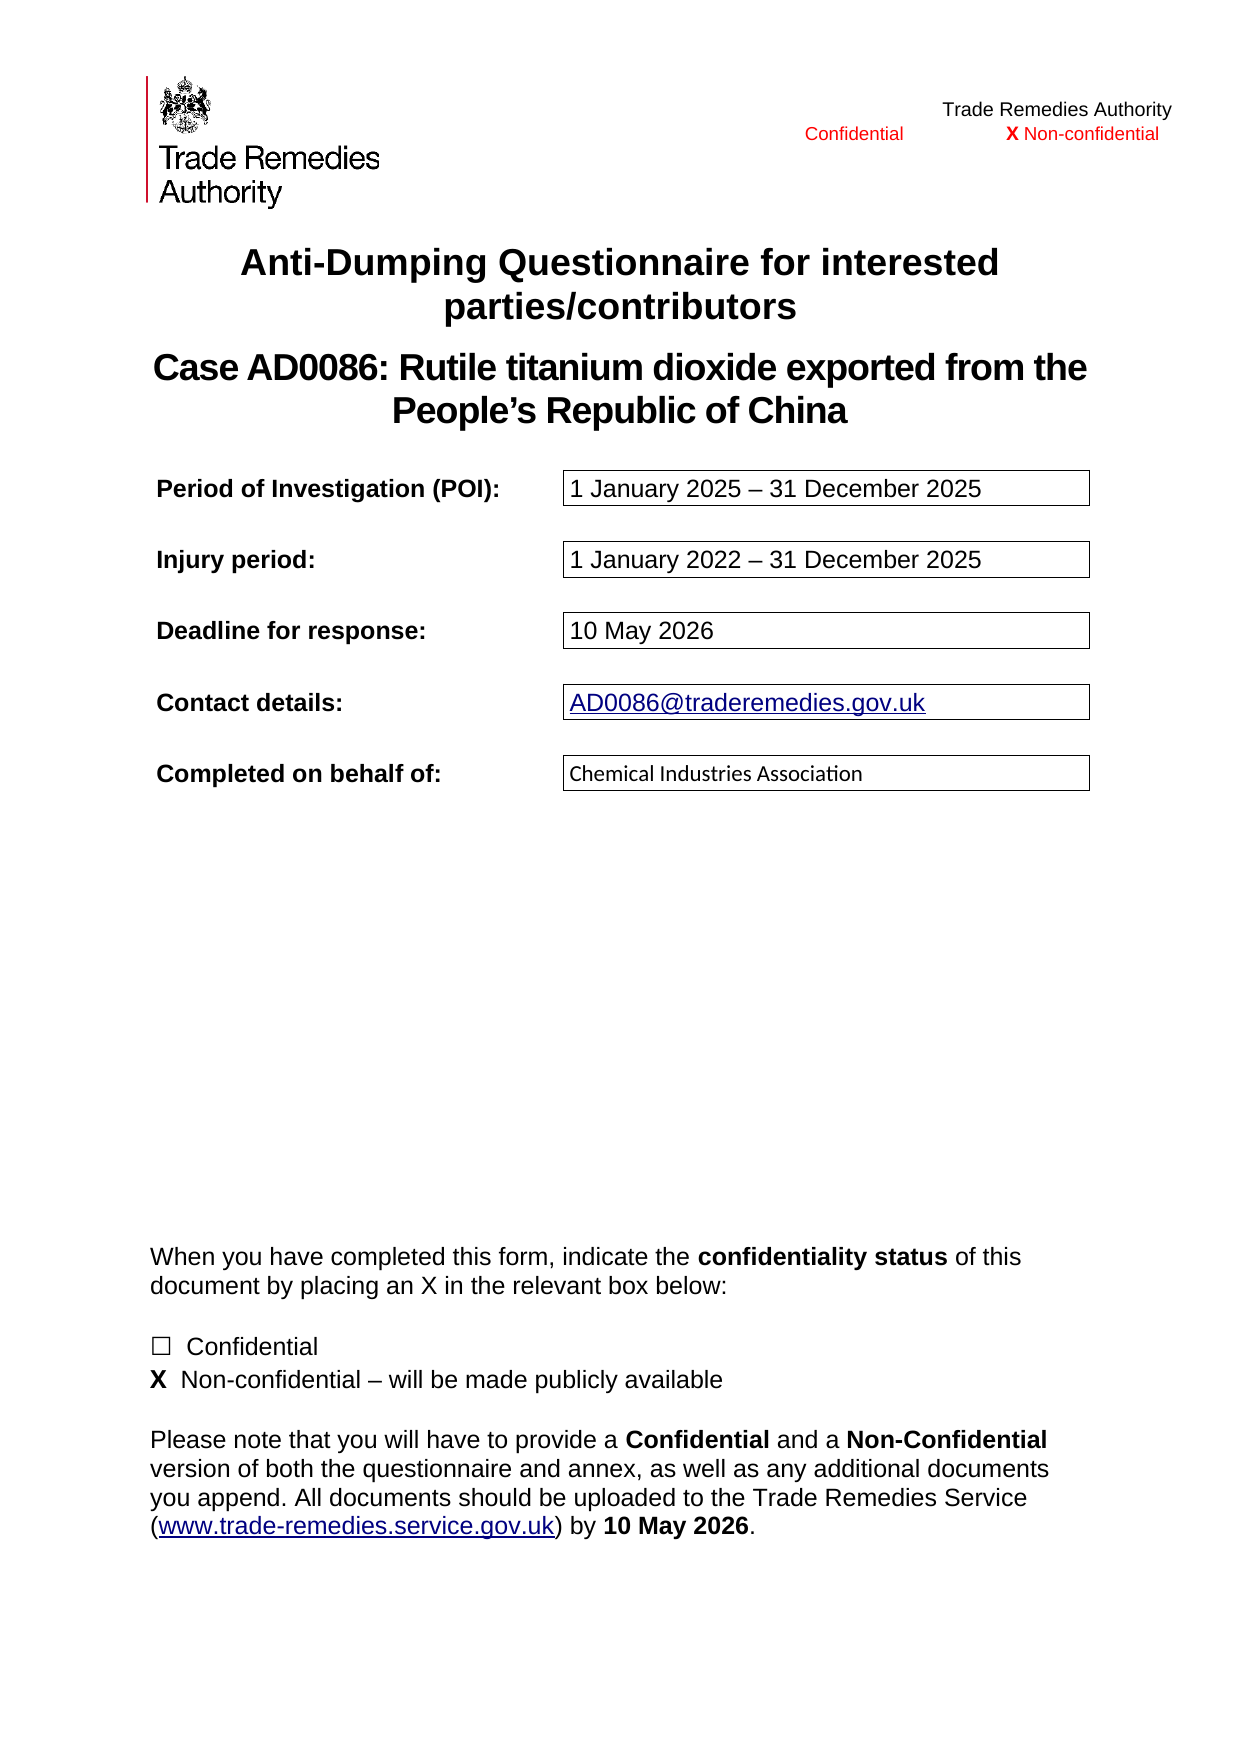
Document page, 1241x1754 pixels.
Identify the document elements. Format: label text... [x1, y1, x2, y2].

table_cell [564, 506, 1089, 541]
text When you have completed this form, indicate the confidentiality status of this document by placing an X in the relevant box below: [150, 1242, 1090, 1299]
table_cell Deadline for response: [150, 612, 563, 648]
text Please note that you will have to provide a Confidential and a Non-Confidential version of both the questionnaire and annex, as well as any additional documents you append. All documents should be uploaded to the Trade Remedies Service (www.trade-remedies.service.gov.uk) by 10 May 2026. [150, 1425, 1090, 1540]
text Case AD0086: Rutile titanium dioxide exported from the People’s Republic of China [150, 345, 1090, 431]
text Anti-Dumping Questionnaire for interested parties/contributors [150, 240, 1090, 327]
table_cell Chemical Industries Association [564, 756, 1089, 790]
table_cell [150, 577, 563, 612]
table_cell [564, 578, 1089, 612]
table_header 1 January 2025 – 31 December 2025 [564, 471, 1089, 505]
table_cell Injury period: [150, 541, 563, 577]
table_cell AD0086@traderemedies.gov.uk [564, 685, 1089, 719]
table_cell 10 May 2026 [564, 613, 1089, 648]
table_cell Contact details: [150, 684, 563, 719]
table_cell [564, 720, 1089, 755]
table_cell [150, 648, 563, 683]
table_cell 1 January 2022 – 31 December 2025 [564, 542, 1089, 577]
table_cell Completed on behalf of: [150, 755, 563, 790]
text X Non-confidential – will be made publicly available [150, 1362, 1090, 1396]
table_header Period of Investigation (POI): [150, 470, 563, 505]
text ☐ Confidential [150, 1328, 1090, 1362]
table_cell [150, 505, 563, 541]
table_cell [150, 719, 563, 755]
table_cell [564, 649, 1089, 683]
